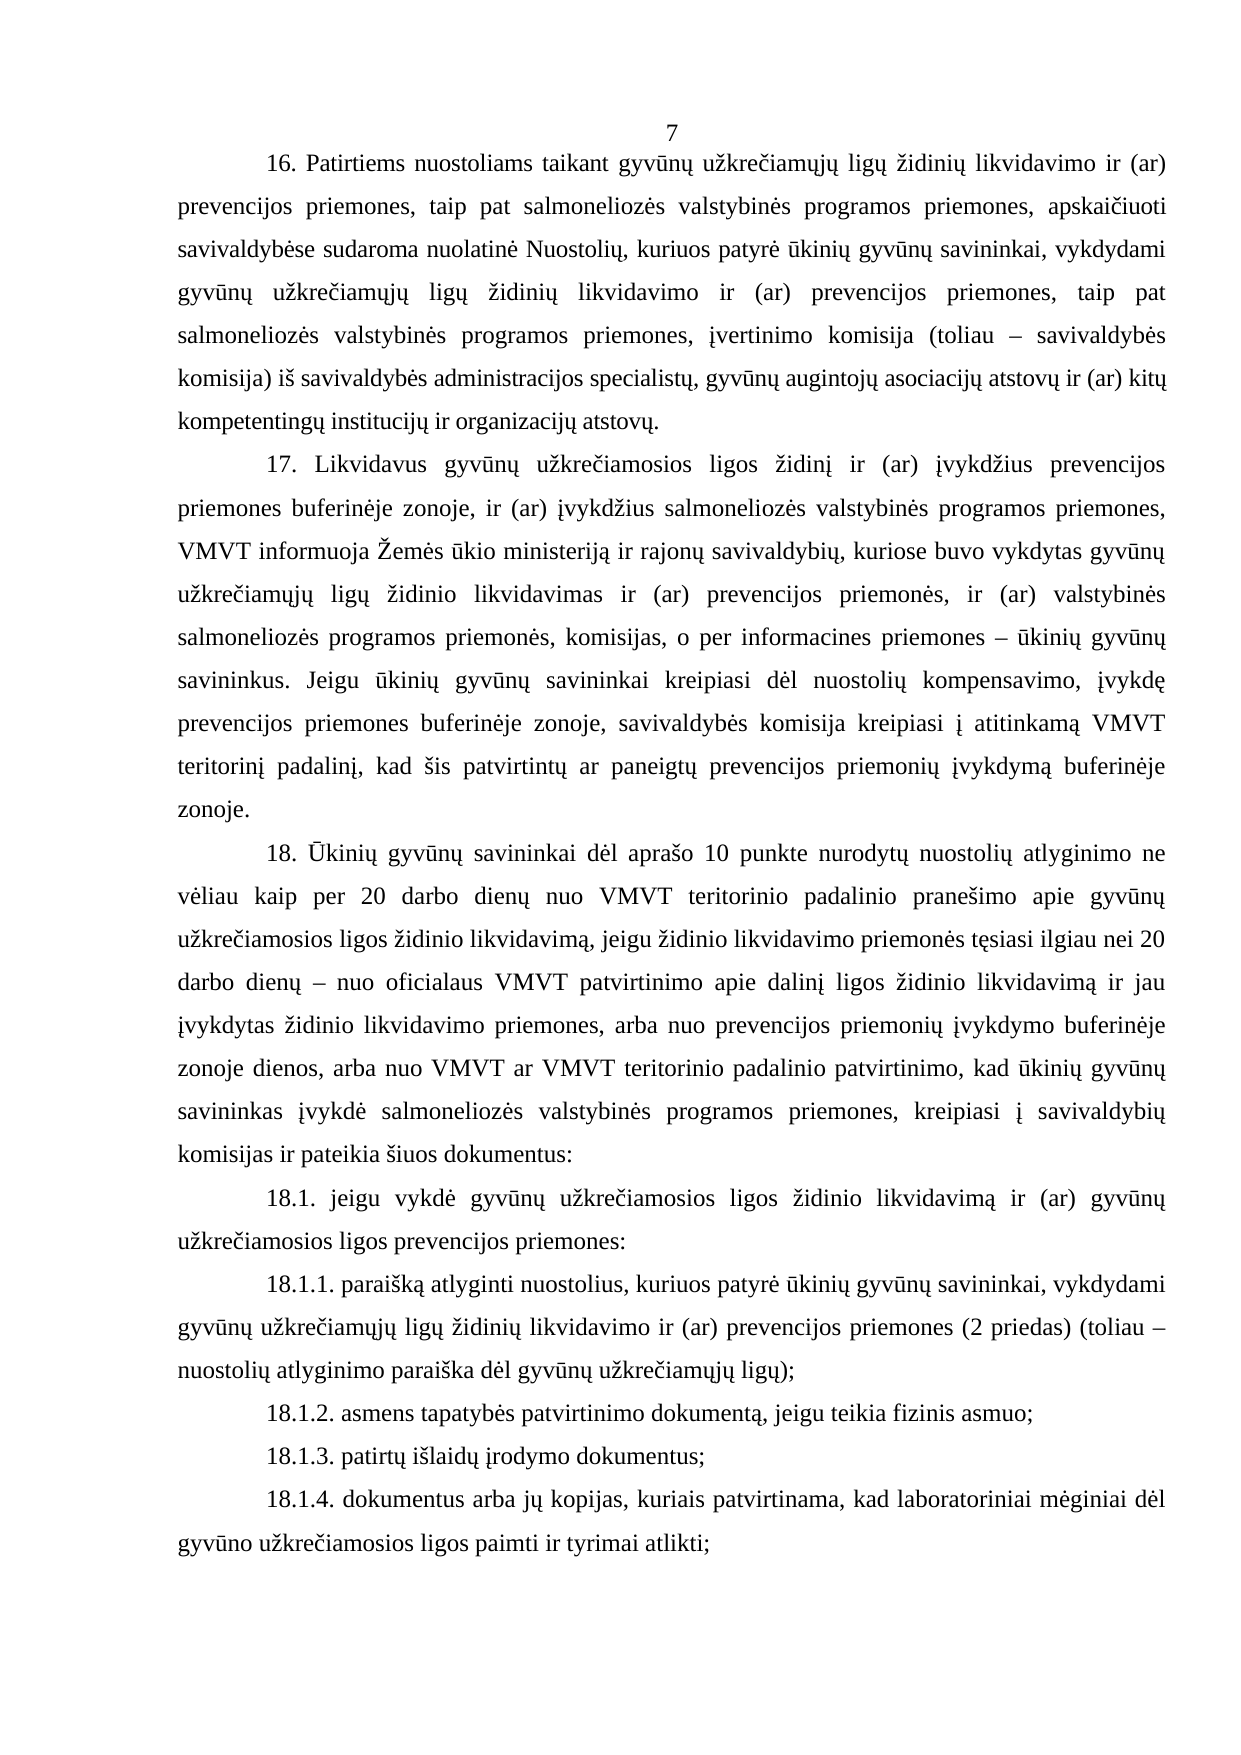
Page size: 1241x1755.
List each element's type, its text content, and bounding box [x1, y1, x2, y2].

text 18.1. jeigu vykdė gyvūnų užkrečiamosios ligos židinio likvidavimą ir (ar) gyvūnų užkrečiamosios ligos prevencijos priemones: [177, 1183, 1166, 1254]
text 17. Likvidavus gyvūnų užkrečiamosios ligos židinį ir (ar) įvykdžius prevencijos priemones buferinėje zonoje, ir (ar) įvykdžius salmoneliozės valstybinės programos priemones, VMVT informuoja Žemės ūkio ministeriją ir rajonų savivaldybių, kuriose buvo vykdytas gyvūnų užkrečiamųjų ligų židinio likvidavimas ir (ar) prevencijos priemonės, ir (ar) valstybinės salmoneliozės programos priemonės, komisijas, o per informacines priemones – ūkinių gyvūnų savininkus. Jeigu ūkinių gyvūnų savininkai kreipiasi dėl nuostolių kompensavimo, įvykdę prevencijos priemones buferinėje zonoje, savivaldybės komisija kreipiasi į atitinkamą VMVT teritorinį padalinį, kad šis patvirtintų ar paneigtų prevencijos priemonių įvykdymą buferinėje zonoje. [177, 449, 1166, 823]
text 18.1.1. paraišką atlyginti nuostolius, kuriuos patyrė ūkinių gyvūnų savininkai, vykdydami gyvūnų užkrečiamųjų ligų židinių likvidavimo ir (ar) prevencijos priemones (2 priedas) (toliau – nuostolių atlyginimo paraiška dėl gyvūnų užkrečiamųjų ligų); [177, 1269, 1166, 1384]
text 16. Patirtiems nuostoliams taikant gyvūnų užkrečiamųjų ligų židinių likvidavimo ir (ar) prevencijos priemones, taip pat salmoneliozės valstybinės programos priemones, apskaičiuoti savivaldybėse sudaroma nuolatinė Nuostolių, kuriuos patyrė ūkinių gyvūnų savininkai, vykdydami gyvūnų užkrečiamųjų ligų židinių likvidavimo ir (ar) prevencijos priemones, taip pat salmoneliozės valstybinės programos priemones, įvertinimo komisija (toliau – savivaldybės komisija) iš savivaldybės administracijos specialistų, gyvūnų augintojų asociacijų atstovų ir (ar) kitų kompetentingų institucijų ir organizacijų atstovų. [177, 148, 1166, 435]
text 18.1.4. dokumentus arba jų kopijas, kuriais patvirtinama, kad laboratoriniai mėginiai dėl gyvūno užkrečiamosios ligos paimti ir tyrimai atlikti; [177, 1484, 1166, 1556]
text 18.1.2. asmens tapatybės patvirtinimo dokumentą, jeigu teikia fizinis asmuo; [177, 1398, 1166, 1427]
text 18.1.3. patirtų išlaidų įrodymo dokumentus; [177, 1441, 1166, 1470]
text 18. Ūkinių gyvūnų savininkai dėl aprašo 10 punkte nurodytų nuostolių atlyginimo ne vėliau kaip per 20 darbo dienų nuo VMVT teritorinio padalinio pranešimo apie gyvūnų užkrečiamosios ligos židinio likvidavimą, jeigu židinio likvidavimo priemonės tęsiasi ilgiau nei 20 darbo dienų – nuo oficialaus VMVT patvirtinimo apie dalinį ligos židinio likvidavimą ir jau įvykdytas židinio likvidavimo priemones, arba nuo prevencijos priemonių įvykdymo buferinėje zonoje dienos, arba nuo VMVT ar VMVT teritorinio padalinio patvirtinimo, kad ūkinių gyvūnų savininkas įvykdė salmoneliozės valstybinės programos priemones, kreipiasi į savivaldybių komisijas ir pateikia šiuos dokumentus: [177, 838, 1166, 1168]
